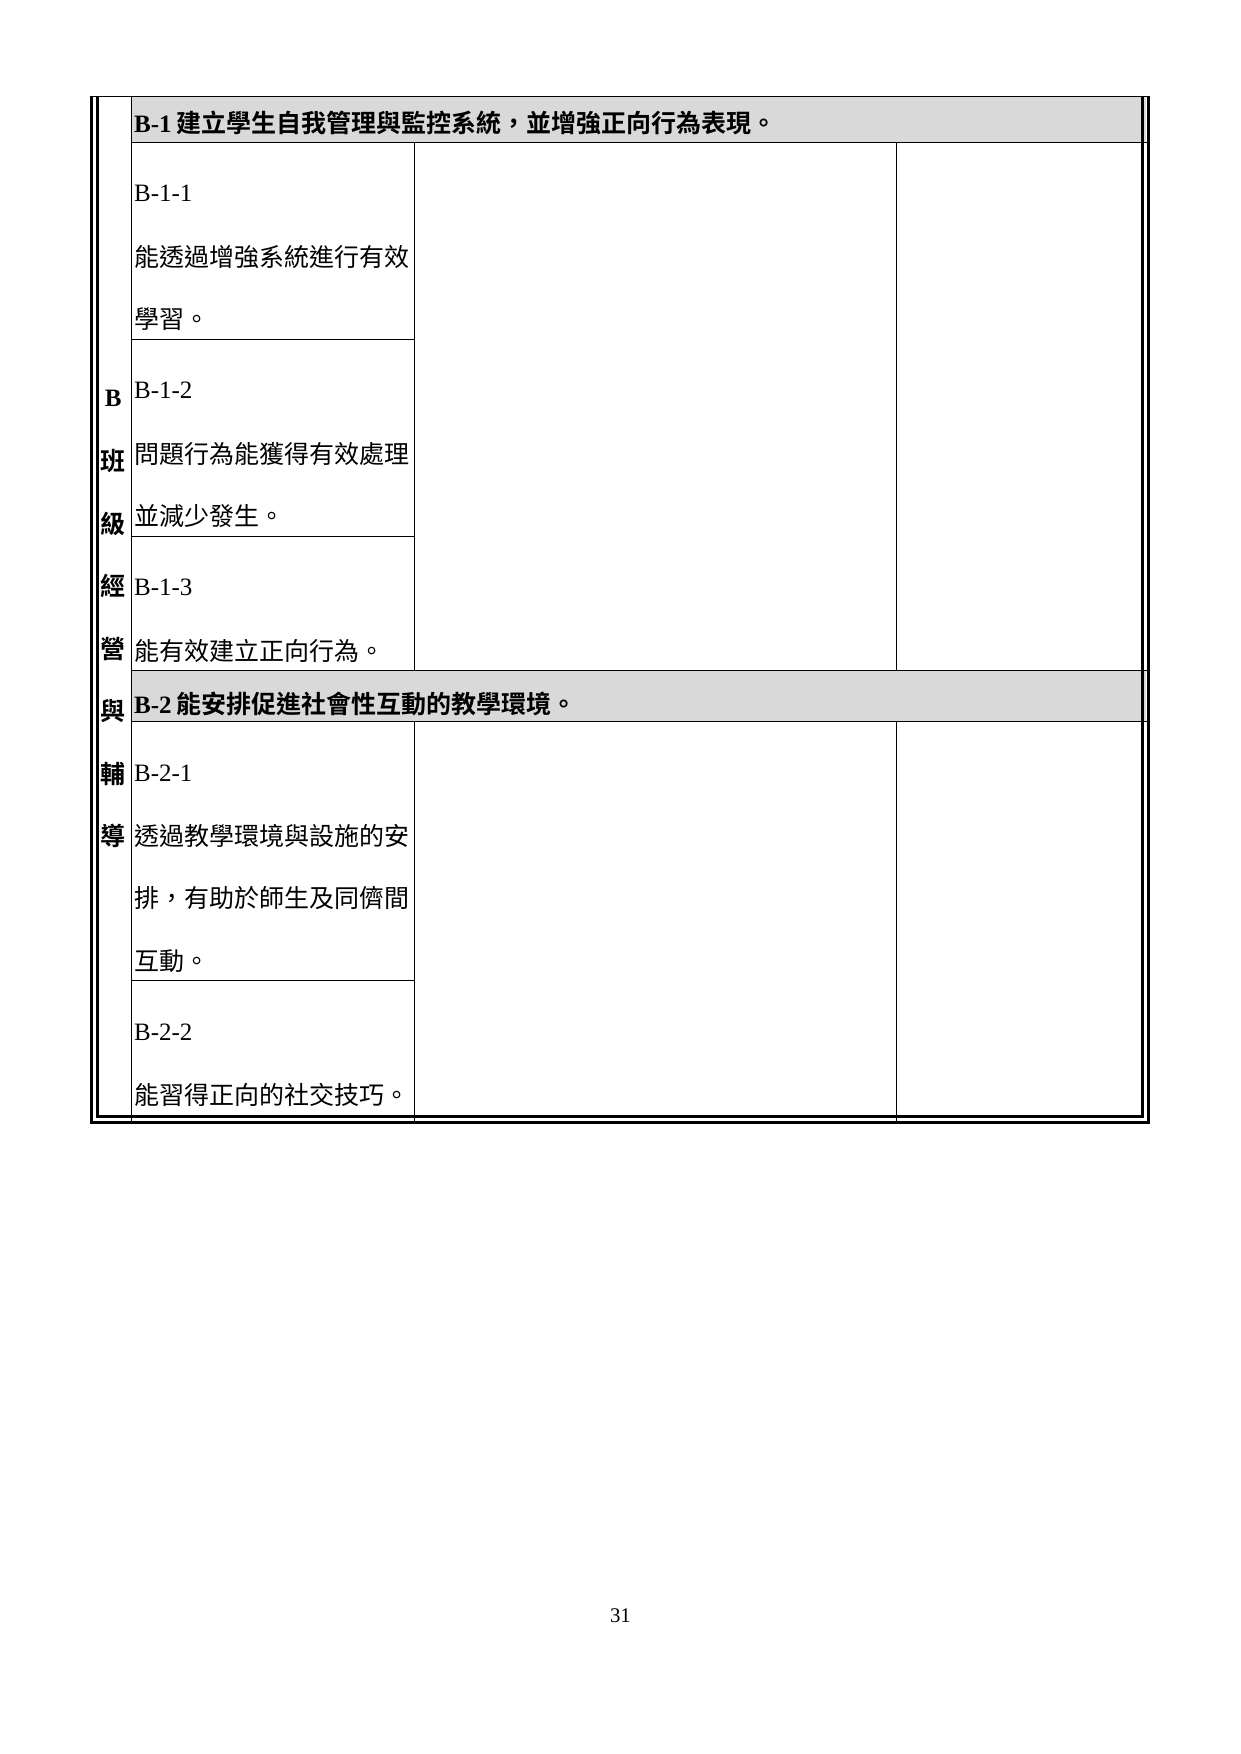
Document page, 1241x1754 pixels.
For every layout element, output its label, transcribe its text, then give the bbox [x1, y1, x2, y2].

table_cell B-2能安排促進社會性互動的教學環境。 [132, 671, 1141, 721]
table_cell [897, 722, 1141, 1115]
table_cell B 班級經營與輔導 [99, 97, 131, 1115]
table_cell B-2-1 透過教學環境與設施的安排，有助於師生及同儕間互動。 [132, 722, 414, 980]
table_cell B-1-3 能有效建立正向行為。 [132, 537, 414, 670]
table_cell B-1-2 問題行為能獲得有效處理並減少發生。 [132, 340, 414, 536]
table_cell [897, 143, 1141, 670]
table_cell B-1建立學生自我管理與監控系統，並增強正向行為表現。 [132, 97, 1141, 142]
table_cell B-2-2 能習得正向的社交技巧。 [132, 981, 414, 1115]
table_cell [415, 143, 896, 670]
table_cell [415, 722, 896, 1115]
table_cell B-1-1 能透過增強系統進行有效學習。 [132, 143, 414, 339]
